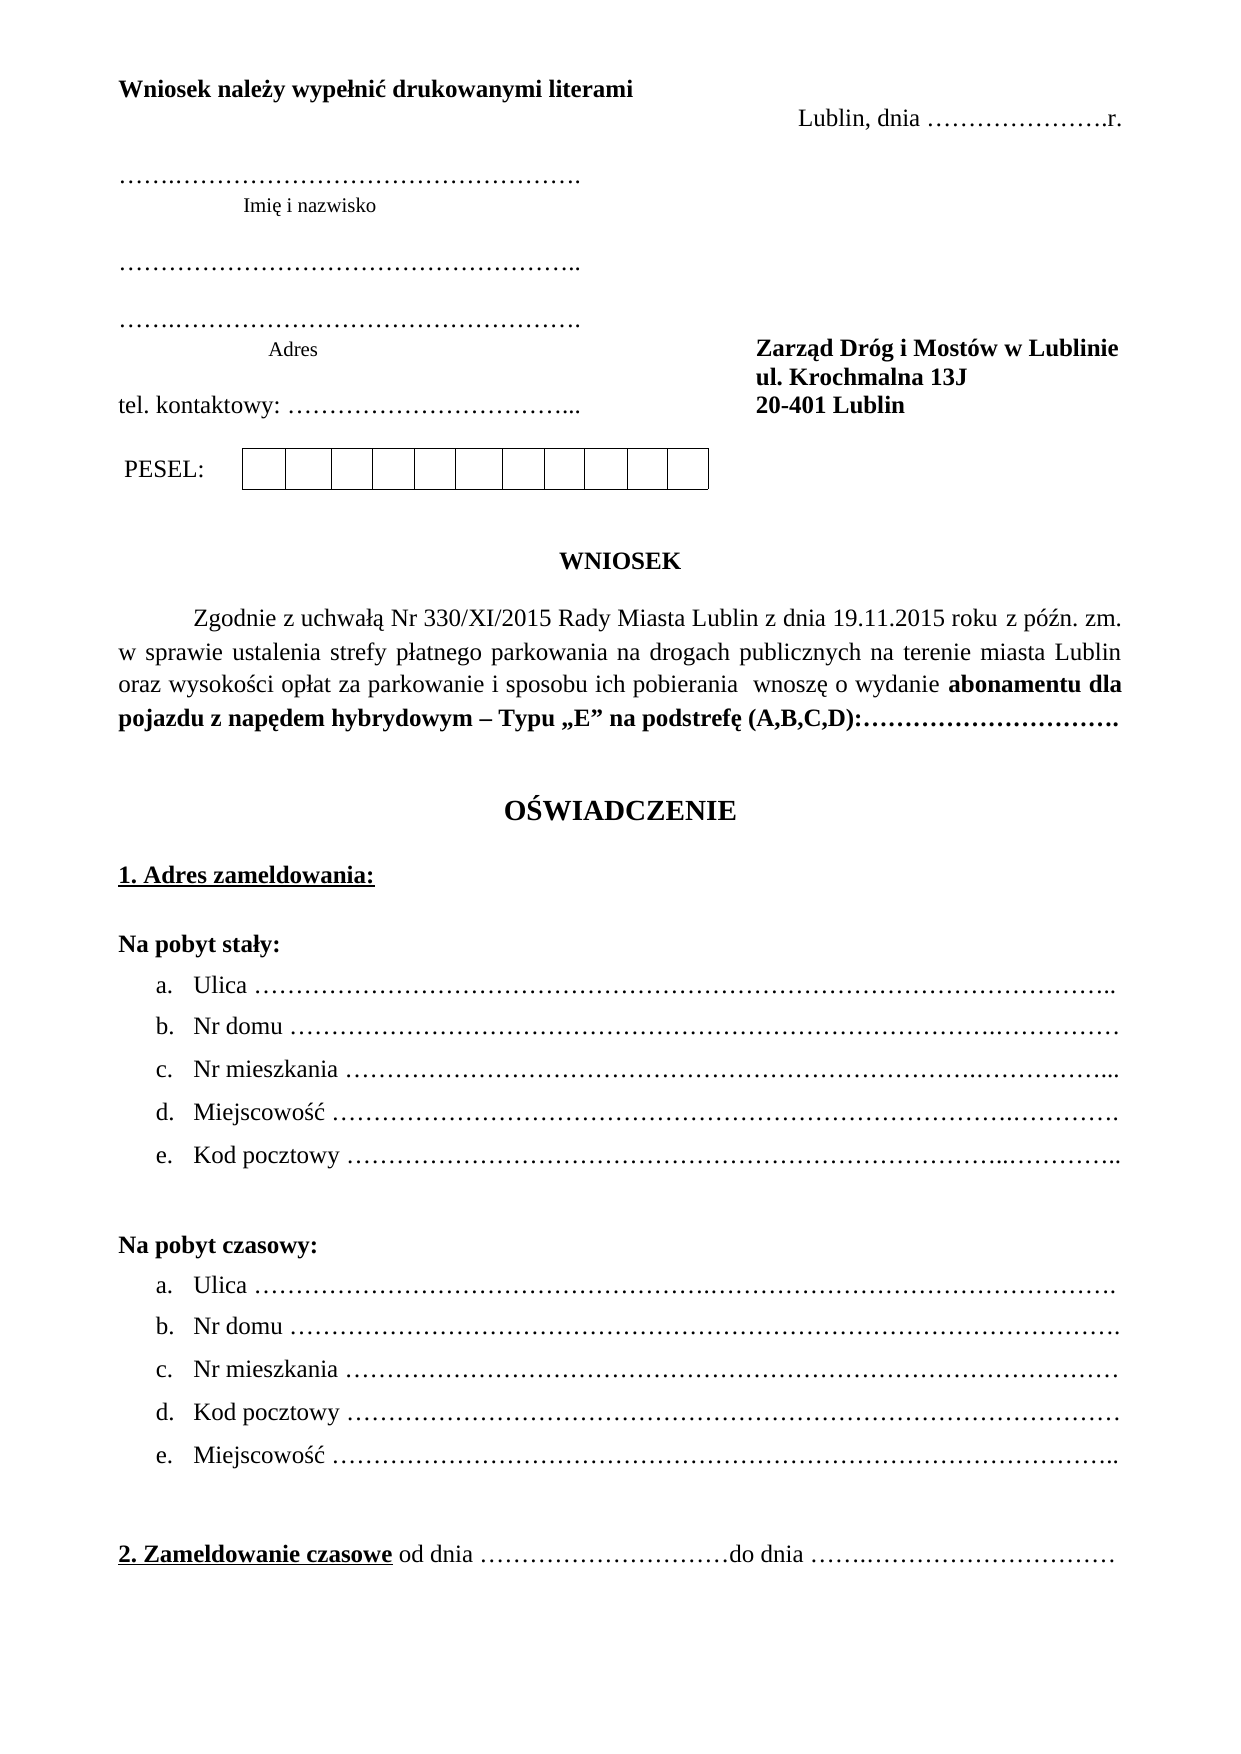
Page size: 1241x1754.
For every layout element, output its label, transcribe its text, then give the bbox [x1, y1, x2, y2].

text Na pobyt stały: [118, 929, 1122, 958]
list Nr domu ………………………………………………………………………….…………… [156, 1011, 1122, 1039]
text Lublin, dnia ………………….r. [118, 103, 1122, 132]
text WNIOSEK [118, 546, 1122, 575]
list Kod pocztowy ………………………………………………………………………………… [156, 1397, 1122, 1426]
table_header PESEL: [118, 448, 242, 488]
table_header [628, 449, 667, 488]
text Imię i nazwisko [118, 189, 1122, 218]
table_header [503, 449, 544, 488]
list Nr mieszkania ………………………………………………………………….……………... [156, 1054, 1122, 1083]
table_header [243, 449, 285, 488]
text Zgodnie z uchwałą Nr 330/XI/2015 Rady Miasta Lublin z dnia 19.11.2015 roku z późn. zm. w sprawie ustalenia strefy płatnego parkowania na drogach publicznych na terenie miasta Lublin oraz wysokości opłat za parkowanie i sposobu ich pobierania wnoszę o wydanie abonamentu dla pojazdu z napędem hybrydowym – Typu „E” na podstrefę (A,B,C,D):…………………………. [118, 603, 1122, 731]
text ……………………………………………….. [118, 247, 1122, 276]
list Nr domu ………………………………………………………………………………………. [156, 1311, 1122, 1340]
text 2. Zameldowanie czasowe od dnia …………………………do dnia …….………………………… [118, 1539, 1122, 1567]
list Kod pocztowy ……………………………………………………………………..………….. [156, 1140, 1122, 1169]
text 1. Adres zameldowania: [118, 860, 1122, 889]
table_header [668, 449, 708, 488]
text OŚWIADCZENIE [118, 793, 1122, 827]
text tel. kontaktowy: ……………………………... 20-401 Lublin [118, 391, 1122, 419]
list Miejscowość ……………………………………………………………………….…………. [156, 1097, 1122, 1126]
list Ulica ………………………………………………………………………………………….. [156, 970, 1122, 999]
subtitle Wniosek należy wypełnić drukowanymi literami [118, 74, 1122, 103]
list Nr mieszkania ………………………………………………………………………………… [156, 1354, 1122, 1383]
list Ulica ……………………………………………….…………………………………………. [156, 1271, 1122, 1299]
table_header [545, 449, 584, 488]
text …….…………………………………………. [118, 161, 1122, 189]
text …….…………………………………………. [118, 304, 1122, 333]
table_header [585, 449, 627, 488]
text Adres Zarząd Dróg i Mostów w Lublinie ul. Krochmalna 13J [118, 333, 1122, 391]
table_header [456, 449, 502, 488]
text Na pobyt czasowy: [118, 1230, 1122, 1259]
table_header [286, 449, 331, 488]
list Miejscowość ………………………………………………………………………………….. [156, 1441, 1122, 1469]
table_header [332, 449, 372, 488]
table_header [415, 449, 455, 488]
table_header [373, 449, 414, 488]
